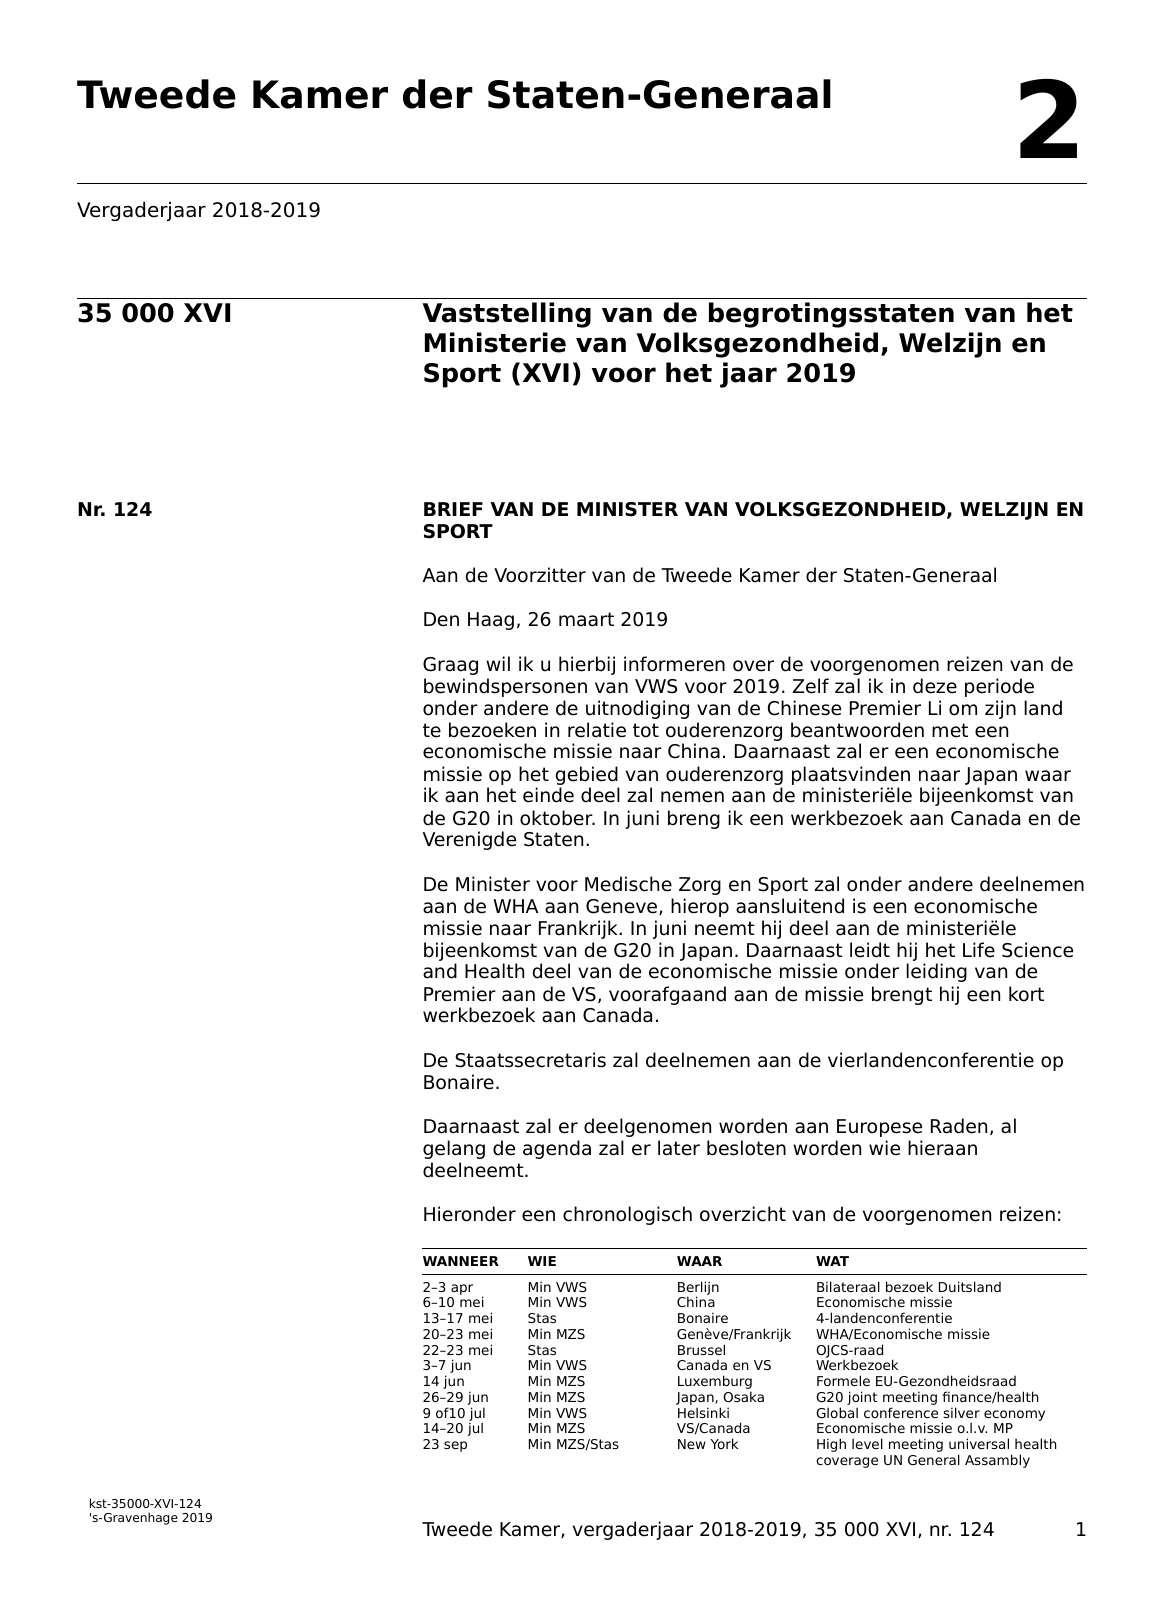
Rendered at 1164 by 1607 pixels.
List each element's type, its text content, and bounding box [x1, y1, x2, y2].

table_header WIE [522, 1249, 671, 1274]
table_cell Genève/Frankrijk [671, 1327, 810, 1342]
table_cell 26–29 jun [422, 1390, 522, 1405]
table_cell Bilateraal bezoek Duitsland [810, 1275, 1087, 1295]
table_cell Berlijn [671, 1275, 810, 1295]
table_cell 14 jun [422, 1374, 522, 1390]
table_cell Min MZS [522, 1374, 671, 1390]
table_cell 20–23 mei [422, 1327, 522, 1342]
table_cell WHA/Economische missie [810, 1327, 1087, 1342]
table_cell Stas [522, 1343, 671, 1358]
text De Staatssecretaris zal deelnemen aan de vierlandenconferentie op Bonaire. [422, 1049, 1087, 1093]
table_cell 22–23 mei [422, 1343, 522, 1358]
table_cell Vergaderjaar 2018-2019 [77, 184, 1087, 298]
table_header WAAR [671, 1249, 810, 1274]
table_cell 23 sep [422, 1437, 522, 1468]
table_header 2 [886, 59, 1087, 183]
table_cell Canada en VS [671, 1358, 810, 1374]
table_cell G20 joint meeting finance/health [810, 1390, 1087, 1405]
table_cell China [671, 1295, 810, 1311]
table_cell Bonaire [671, 1311, 810, 1327]
table_cell VS/Canada [671, 1421, 810, 1437]
text Daarnaast zal er deelgenomen worden aan Europese Raden, al gelang de agenda zal er later besloten worden wie hieraan deelneemt. [422, 1116, 1087, 1182]
table_cell 4-landenconferentie [810, 1311, 1087, 1327]
table_header WANNEER [422, 1249, 522, 1274]
text Den Haag, 26 maart 2019 [422, 609, 1087, 631]
table_header Tweede Kamer der Staten-Generaal [77, 59, 886, 183]
table_cell Min MZS [522, 1327, 671, 1342]
text Hieronder een chronologisch overzicht van de voorgenomen reizen: [422, 1204, 1087, 1226]
table_cell Min VWS [522, 1358, 671, 1374]
table_cell Werkbezoek [810, 1358, 1087, 1374]
table_cell 9 of10 jul [422, 1405, 522, 1421]
table_cell Economische missie [810, 1295, 1087, 1311]
table_cell Brussel [671, 1343, 810, 1358]
table_cell Global conference silver economy [810, 1405, 1087, 1421]
table_cell 2–3 apr [422, 1275, 522, 1295]
subtitle Nr. 124 BRIEF VAN DE MINISTER VAN VOLKSGEZONDHEID, WELZIJN EN SPORT [77, 499, 1087, 543]
table_cell High level meeting universal health coverage UN General Assambly [810, 1437, 1087, 1468]
table_cell Economische missie o.l.v. MP [810, 1421, 1087, 1437]
table_cell Helsinki [671, 1405, 810, 1421]
table_cell 3–7 jun [422, 1358, 522, 1374]
table_cell Formele EU-Gezondheidsraad [810, 1374, 1087, 1390]
table_cell Min MZS [522, 1390, 671, 1405]
table_cell Japan, Osaka [671, 1390, 810, 1405]
table_cell OJCS-raad [810, 1343, 1087, 1358]
table_cell Min VWS [522, 1295, 671, 1311]
text Aan de Voorzitter van de Tweede Kamer der Staten-Generaal [422, 565, 1087, 587]
table_cell 6–10 mei [422, 1295, 522, 1311]
table_cell Min VWS [522, 1405, 671, 1421]
text 's-Gravenhage 2019 [88, 1511, 323, 1525]
text De Minister voor Medische Zorg en Sport zal onder andere deelnemen aan de WHA aan Geneve, hierop aansluitend is een economische missie naar Frankrijk. In juni neemt hij deel aan de ministeriële bijeenkomst van de G20 in Japan. Daarnaast leidt hij het Life Science and Health deel van de economische missie onder leiding van de Premier aan de VS, voorafgaand aan de missie brengt hij een kort werkbezoek aan Canada. [422, 873, 1087, 1027]
subtitle 35 000 XVI Vaststelling van de begrotingsstaten van het Ministerie van Volksgezondheid, Welzijn en Sport (XVI) voor het jaar 2019 [77, 299, 1087, 388]
table_cell 13–17 mei [422, 1311, 522, 1327]
table_cell 14–20 jul [422, 1421, 522, 1437]
table_cell Luxemburg [671, 1374, 810, 1390]
table_cell Min VWS [522, 1275, 671, 1295]
table_cell Min MZS/Stas [522, 1437, 671, 1468]
text Graag wil ik u hierbij informeren over de voorgenomen reizen van de bewindspersonen van VWS voor 2019. Zelf zal ik in deze periode onder andere de uitnodiging van de Chinese Premier Li om zijn land te bezoeken in relatie tot ouderenzorg beantwoorden met een economische missie naar China. Daarnaast zal er een economische missie op het gebied van ouderenzorg plaatsvinden naar Japan waar ik aan het einde deel zal nemen aan de ministeriële bijeenkomst van de G20 in oktober. In juni breng ik een werkbezoek aan Canada en de Verenigde Staten. [422, 653, 1087, 851]
text kst-35000-XVI-124 [88, 1497, 323, 1511]
table_cell Stas [522, 1311, 671, 1327]
table_header WAT [810, 1249, 1087, 1274]
table_cell Min MZS [522, 1421, 671, 1437]
table_cell New York [671, 1437, 810, 1468]
